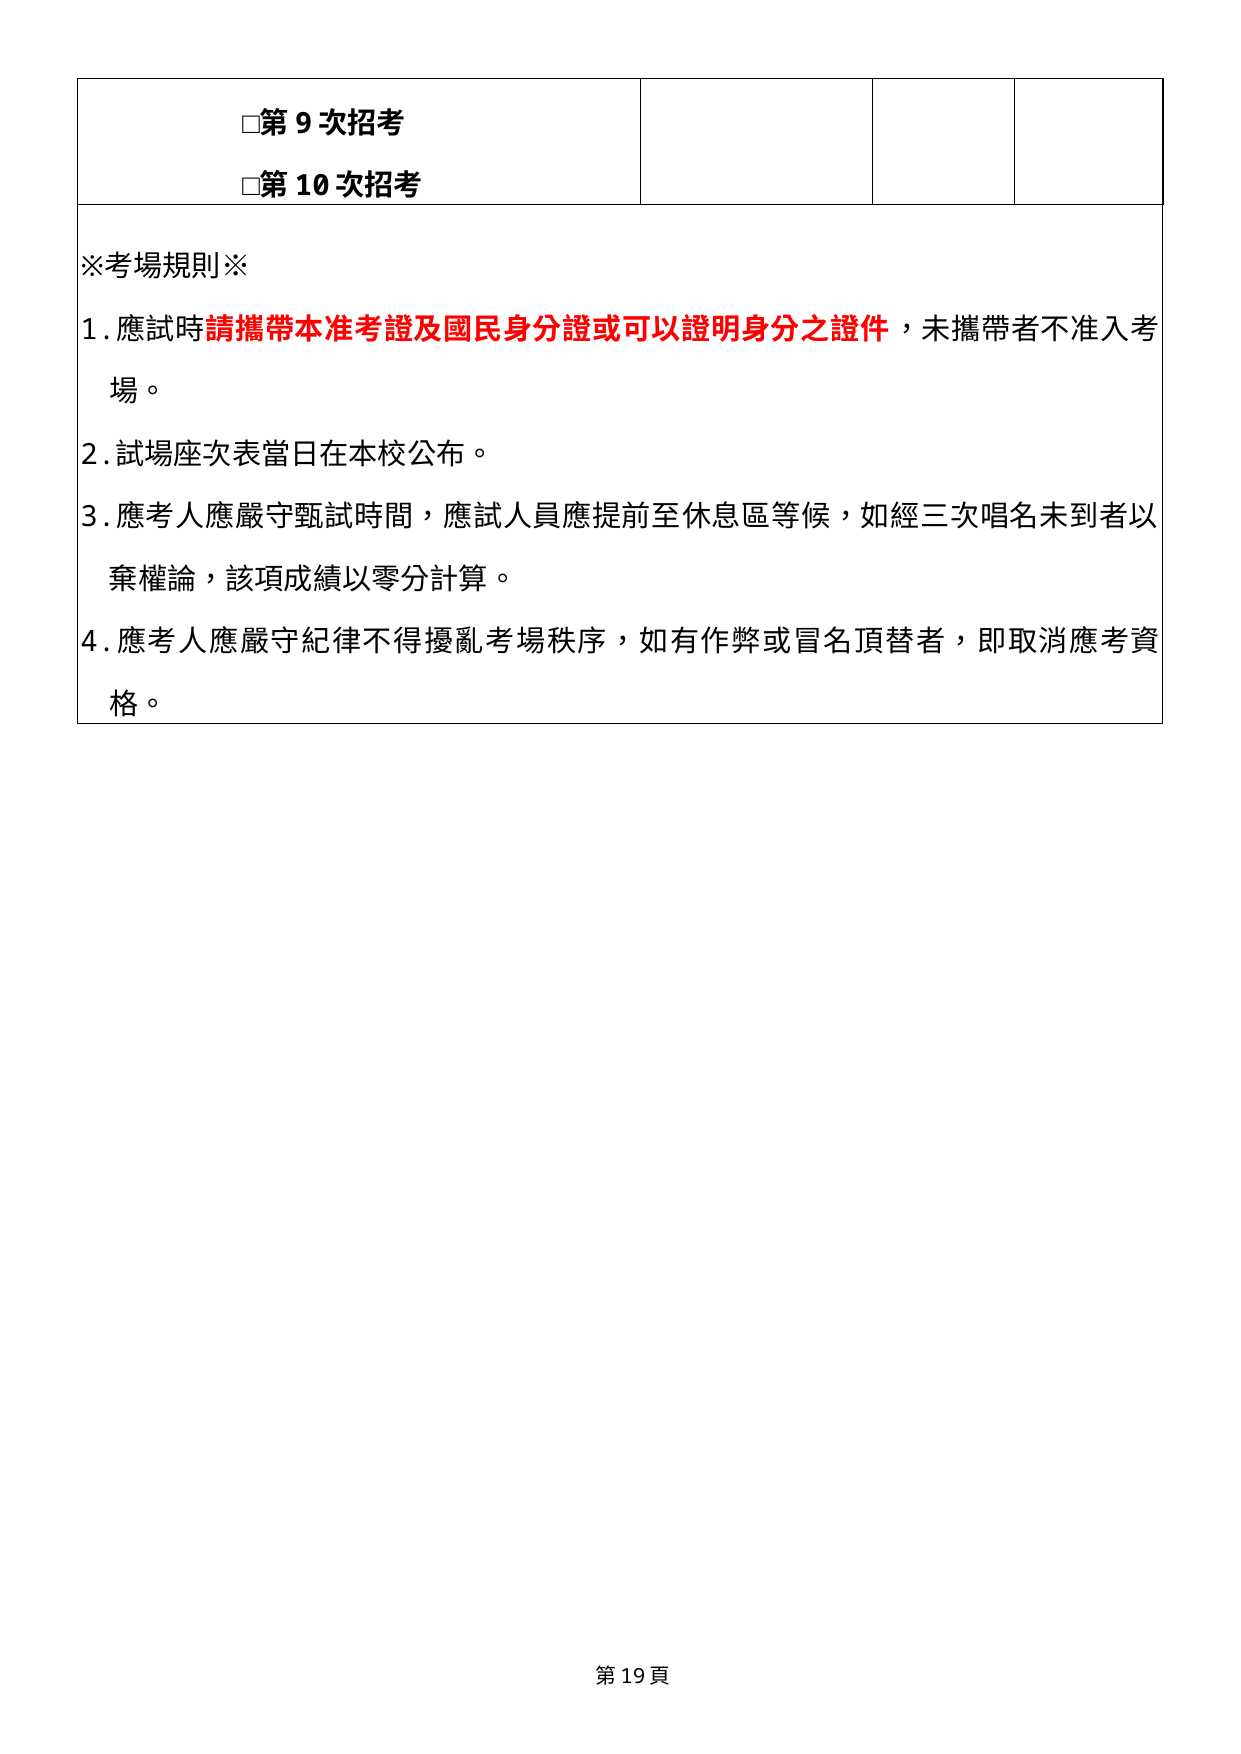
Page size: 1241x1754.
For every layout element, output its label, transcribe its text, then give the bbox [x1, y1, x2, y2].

table_header □第9次招考 □第10次招考 [78, 79, 640, 204]
table_cell [641, 79, 872, 204]
table_cell ※考場規則※ 1.應試時請攜帶本准考證及國民身分證或可以證明身分之證件，未攜帶者不准入考場。 2.試場座次表當日在本校公布。 3.應考人應嚴守甄試時間，應試人員應提前至休息區等候，如經三次唱名未到者以棄權論，該項成績以零分計算。 4.應考人應嚴守紀律不得擾亂考場秩序，如有作弊或冒名頂替者，即取消應考資格。 [78, 205, 1162, 722]
table_cell [1015, 79, 1162, 204]
table_cell [873, 79, 1014, 204]
